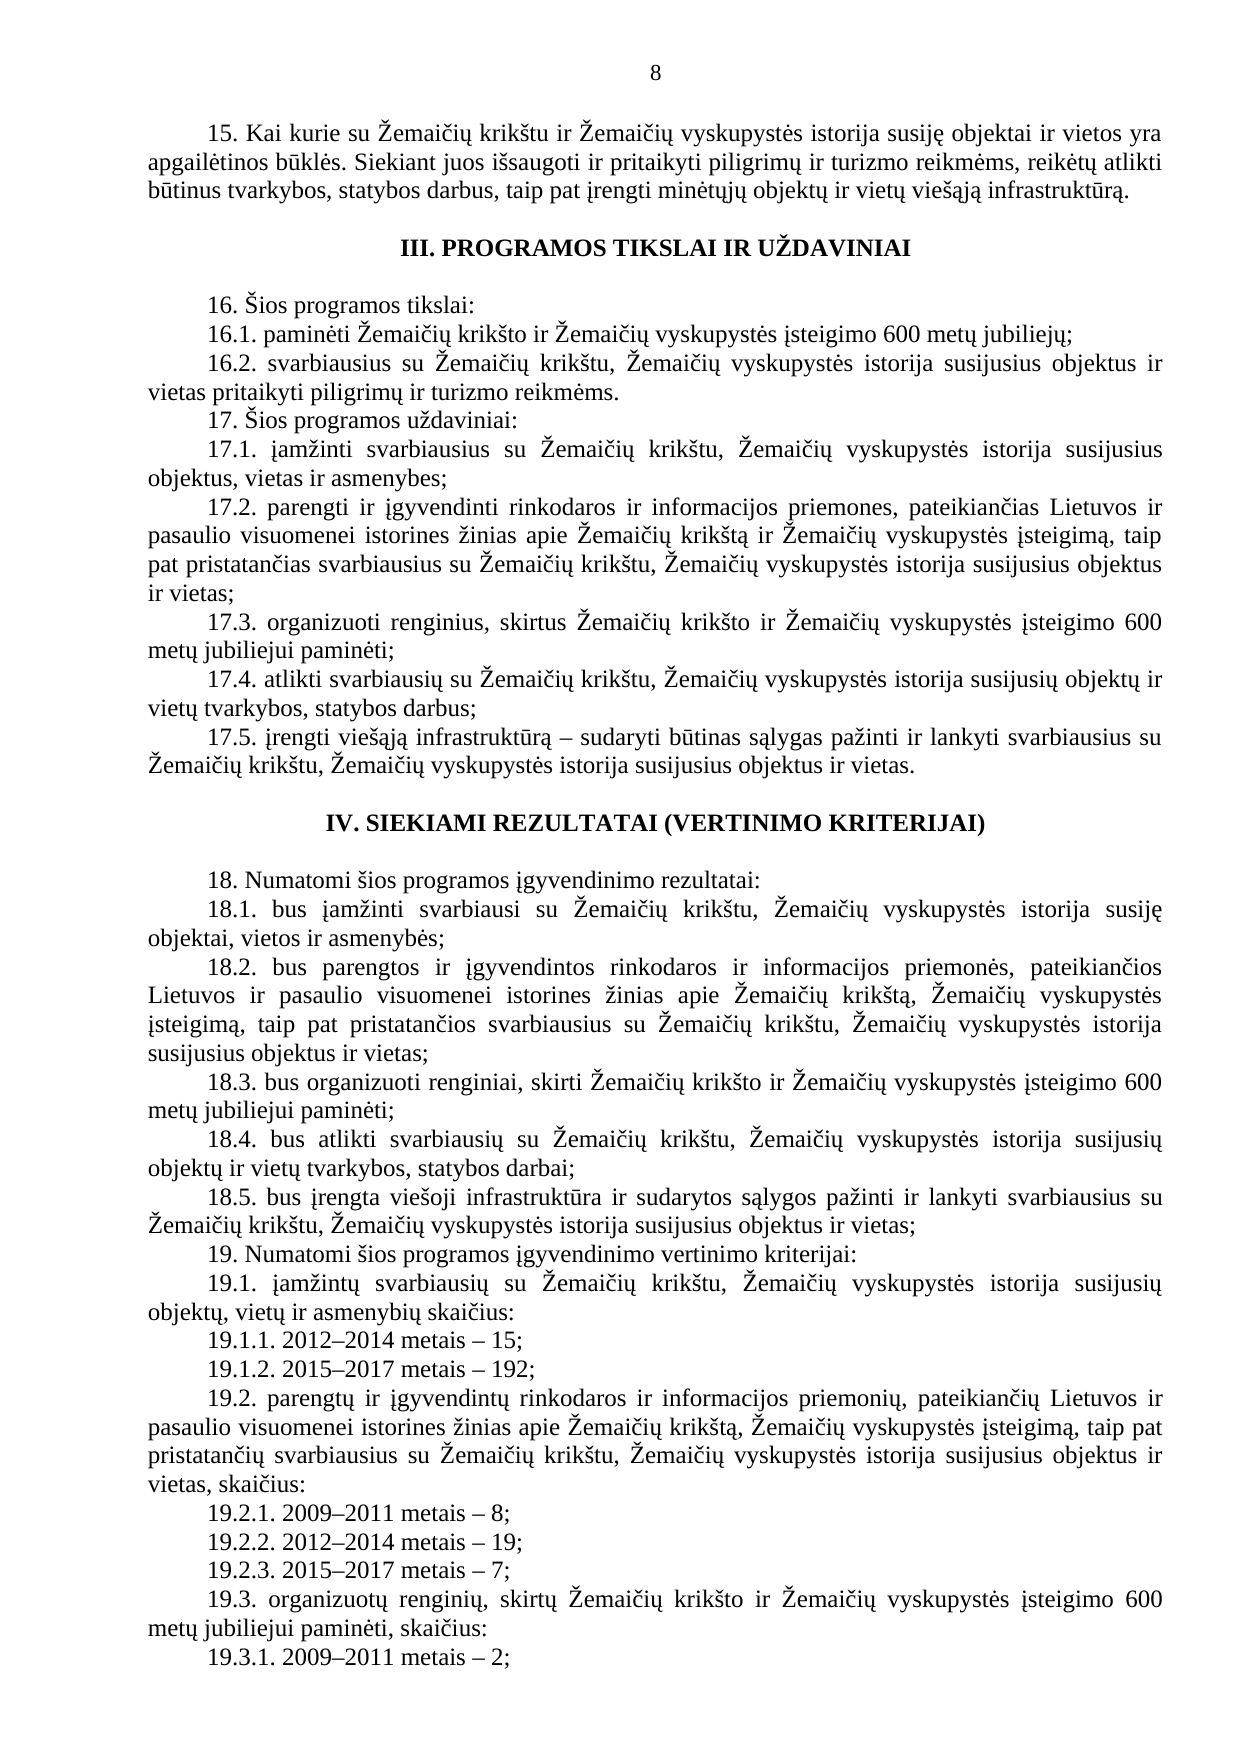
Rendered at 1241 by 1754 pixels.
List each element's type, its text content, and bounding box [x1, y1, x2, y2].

text 19.3.1. 2009–2011 metais – 2; [148, 1642, 1163, 1671]
text 18.1. bus įamžinti svarbiausi su Žemaičių krikštu, Žemaičių vyskupystės istorija susiję objektai, vietos ir asmenybės; [148, 894, 1163, 952]
text 18.2. bus parengtos ir įgyvendintos rinkodaros ir informacijos priemonės, pateikiančios Lietuvos ir pasaulio visuomenei istorines žinias apie Žemaičių krikštą, Žemaičių vyskupystės įsteigimą, taip pat pristatančios svarbiausius su Žemaičių krikštu, Žemaičių vyskupystės istorija susijusius objektus ir vietas; [148, 952, 1163, 1067]
text 18.4. bus atlikti svarbiausių su Žemaičių krikštu, Žemaičių vyskupystės istorija susijusių objektų ir vietų tvarkybos, statybos darbai; [148, 1124, 1163, 1182]
text 17.3. organizuoti renginius, skirtus Žemaičių krikšto ir Žemaičių vyskupystės įsteigimo 600 metų jubiliejui paminėti; [148, 607, 1163, 664]
text 17.4. atlikti svarbiausių su Žemaičių krikštu, Žemaičių vyskupystės istorija susijusių objektų ir vietų tvarkybos, statybos darbus; [148, 664, 1163, 722]
text IV. SIEKIAMI REZULTATAI (VERTINIMO KRITERIJAI) [148, 808, 1163, 837]
text 16.1. paminėti Žemaičių krikšto ir Žemaičių vyskupystės įsteigimo 600 metų jubiliejų; [148, 319, 1163, 348]
text 19.1.1. 2012–2014 metais – 15; [148, 1326, 1163, 1354]
text 19.2.3. 2015–2017 metais – 7; [148, 1556, 1163, 1584]
text 19.3. organizuotų renginių, skirtų Žemaičių krikšto ir Žemaičių vyskupystės įsteigimo 600 metų jubiliejui paminėti, skaičius: [148, 1584, 1163, 1642]
text III. PROGRAMOS TIKSLAI IR UŽDAVINIAI [148, 233, 1163, 262]
text 19.2.2. 2012–2014 metais – 19; [148, 1527, 1163, 1556]
text 17. Šios programos uždaviniai: [148, 406, 1163, 434]
text 17.1. įamžinti svarbiausius su Žemaičių krikštu, Žemaičių vyskupystės istorija susijusius objektus, vietas ir asmenybes; [148, 434, 1163, 492]
text 16.2. svarbiausius su Žemaičių krikštu, Žemaičių vyskupystės istorija susijusius objektus ir vietas pritaikyti piligrimų ir turizmo reikmėms. [148, 348, 1163, 406]
text 19.2. parengtų ir įgyvendintų rinkodaros ir informacijos priemonių, pateikiančių Lietuvos ir pasaulio visuomenei istorines žinias apie Žemaičių krikštą, Žemaičių vyskupystės įsteigimą, taip pat pristatančių svarbiausius su Žemaičių krikštu, Žemaičių vyskupystės istorija susijusius objektus ir vietas, skaičius: [148, 1383, 1163, 1498]
text 15. Kai kurie su Žemaičių krikštu ir Žemaičių vyskupystės istorija susiję objektai ir vietos yra apgailėtinos būklės. Siekiant juos išsaugoti ir pritaikyti piligrimų ir turizmo reikmėms, reikėtų atlikti būtinus tvarkybos, statybos darbus, taip pat įrengti minėtųjų objektų ir vietų viešąją infrastruktūrą. [148, 118, 1163, 204]
text 19. Numatomi šios programos įgyvendinimo vertinimo kriterijai: [148, 1239, 1163, 1268]
text 19.1.2. 2015–2017 metais – 192; [148, 1354, 1163, 1383]
text 18. Numatomi šios programos įgyvendinimo rezultatai: [148, 866, 1163, 894]
text 19.1. įamžintų svarbiausių su Žemaičių krikštu, Žemaičių vyskupystės istorija susijusių objektų, vietų ir asmenybių skaičius: [148, 1268, 1163, 1326]
text 16. Šios programos tikslai: [148, 291, 1163, 319]
text 18.3. bus organizuoti renginiai, skirti Žemaičių krikšto ir Žemaičių vyskupystės įsteigimo 600 metų jubiliejui paminėti; [148, 1067, 1163, 1124]
text 17.2. parengti ir įgyvendinti rinkodaros ir informacijos priemones, pateikiančias Lietuvos ir pasaulio visuomenei istorines žinias apie Žemaičių krikštą ir Žemaičių vyskupystės įsteigimą, taip pat pristatančias svarbiausius su Žemaičių krikštu, Žemaičių vyskupystės istorija susijusius objektus ir vietas; [148, 492, 1163, 607]
text 17.5. įrengti viešąją infrastruktūrą – sudaryti būtinas sąlygas pažinti ir lankyti svarbiausius su Žemaičių krikštu, Žemaičių vyskupystės istorija susijusius objektus ir vietas. [148, 722, 1163, 779]
text 18.5. bus įrengta viešoji infrastruktūra ir sudarytos sąlygos pažinti ir lankyti svarbiausius su Žemaičių krikštu, Žemaičių vyskupystės istorija susijusius objektus ir vietas; [148, 1182, 1163, 1239]
text 19.2.1. 2009–2011 metais – 8; [148, 1498, 1163, 1527]
